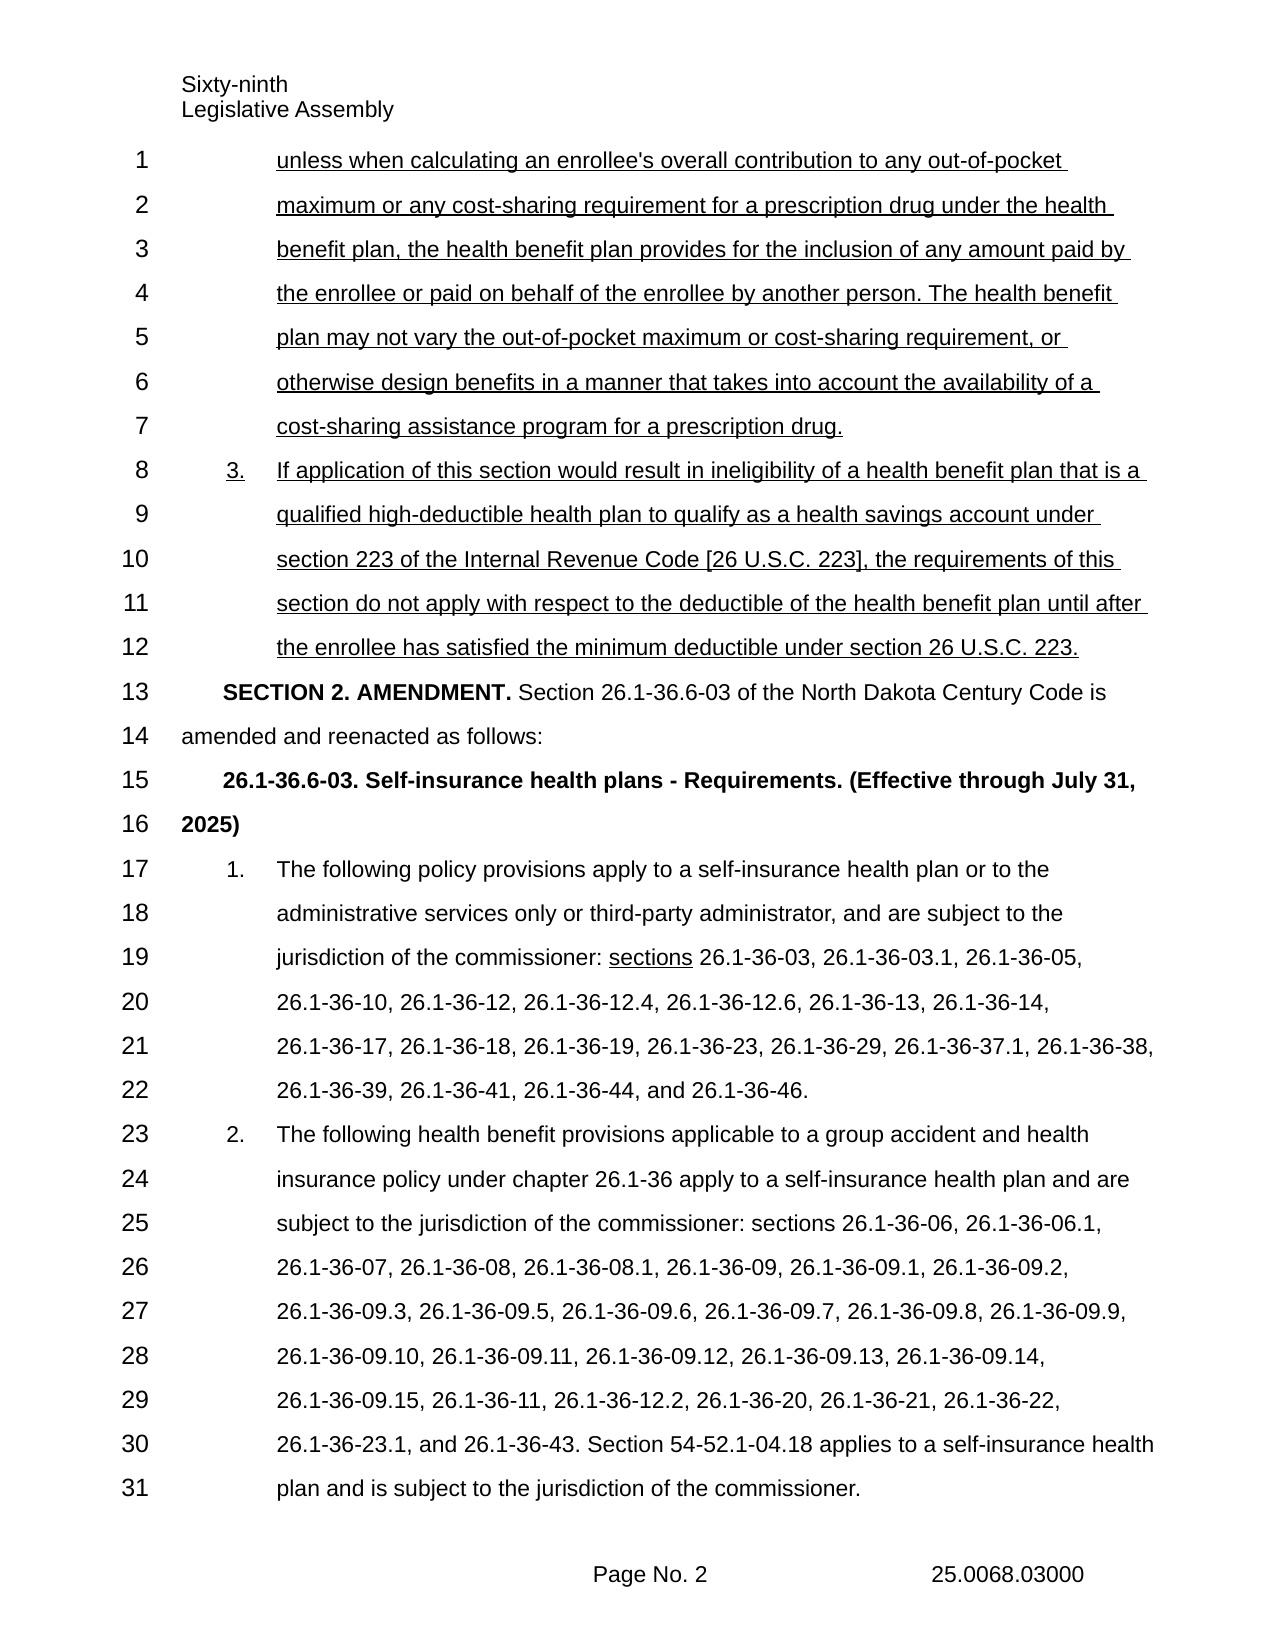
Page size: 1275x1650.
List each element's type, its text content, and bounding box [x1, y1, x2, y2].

text SECTION 2. AMENDMENT. Section 26.1‑36.6‑03 of the North Dakota Century Code is amended and reenacted as follows: [181, 664, 1154, 753]
text 2. The following health benefit provisions applicable to a group accident and health insurance policy under chapter 26.1‑36 apply to a self-insurance health plan and are subject to the jurisdiction of the commissioner: sections 26.1‑36‑06, 26.1‑36‑06.1, 26.1‑36‑07, 26.1‑36‑08, 26.1‑36‑08.1, 26.1‑36‑09, 26.1‑36‑09.1, 26.1‑36‑09.2, 26.1‑36‑09.3, 26.1‑36‑09.5, 26.1‑36‑09.6, 26.1‑36‑09.7, 26.1‑36‑09.8, 26.1‑36‑09.9, 26.1‑36‑09.10, 26.1‑36‑09.11, 26.1‑36‑09.12, 26.1‑36‑09.13, 26.1‑36‑09.14, 26.1‑36‑09.15, 26.1‑36‑11, 26.1‑36‑12.2, 26.1‑36‑20, 26.1‑36‑21, 26.1‑36‑22, 26.1‑36‑23.1, and 26.1‑36‑43. Section 54‑52.1‑04.18 applies to a self-insurance health plan and is subject to the jurisdiction of the commissioner. [181, 1107, 1154, 1506]
subtitle 26.1‑36.6‑03. Self‑insurance health plans ‑ Requirements. (Effective through July 31, 2025) [181, 753, 1154, 842]
text 3. If application of this section would result in ineligibility of a health benefit plan that is a qualified high‑deductible health plan to qualify as a health savings account under section 223 of the Internal Revenue Code [26 U.S.C. 223], the requirements of this section do not apply with respect to the deductible of the health benefit plan until after the enrollee has satisfied the minimum deductible under section 26 U.S.C. 223. [181, 443, 1154, 664]
text unless when calculating an enrollee's overall contribution to any out‑of‑pocket maximum or any cost‑sharing requirement for a prescription drug under the health benefit plan, the health benefit plan provides for the inclusion of any amount paid by the enrollee or paid on behalf of the enrollee by another person. The health benefit plan may not vary the out‑of‑pocket maximum or cost‑sharing requirement, or otherwise design benefits in a manner that takes into account the availability of a cost‑sharing assistance program for a prescription drug. [181, 133, 1154, 443]
text 1. The following policy provisions apply to a self-insurance health plan or to the administrative services only or third-party administrator, and are subject to the jurisdiction of the commissioner: sections 26.1‑36‑03, 26.1‑36‑03.1, 26.1‑36‑05, 26.1‑36‑10, 26.1‑36‑12, 26.1‑36‑12.4, 26.1‑36‑12.6, 26.1‑36‑13, 26.1‑36‑14, 26.1‑36‑17, 26.1‑36‑18, 26.1‑36‑19, 26.1‑36‑23, 26.1‑36‑29, 26.1‑36‑37.1, 26.1‑36‑38, 26.1‑36‑39, 26.1‑36‑41, 26.1‑36‑44, and 26.1‑36‑46. [181, 842, 1154, 1107]
